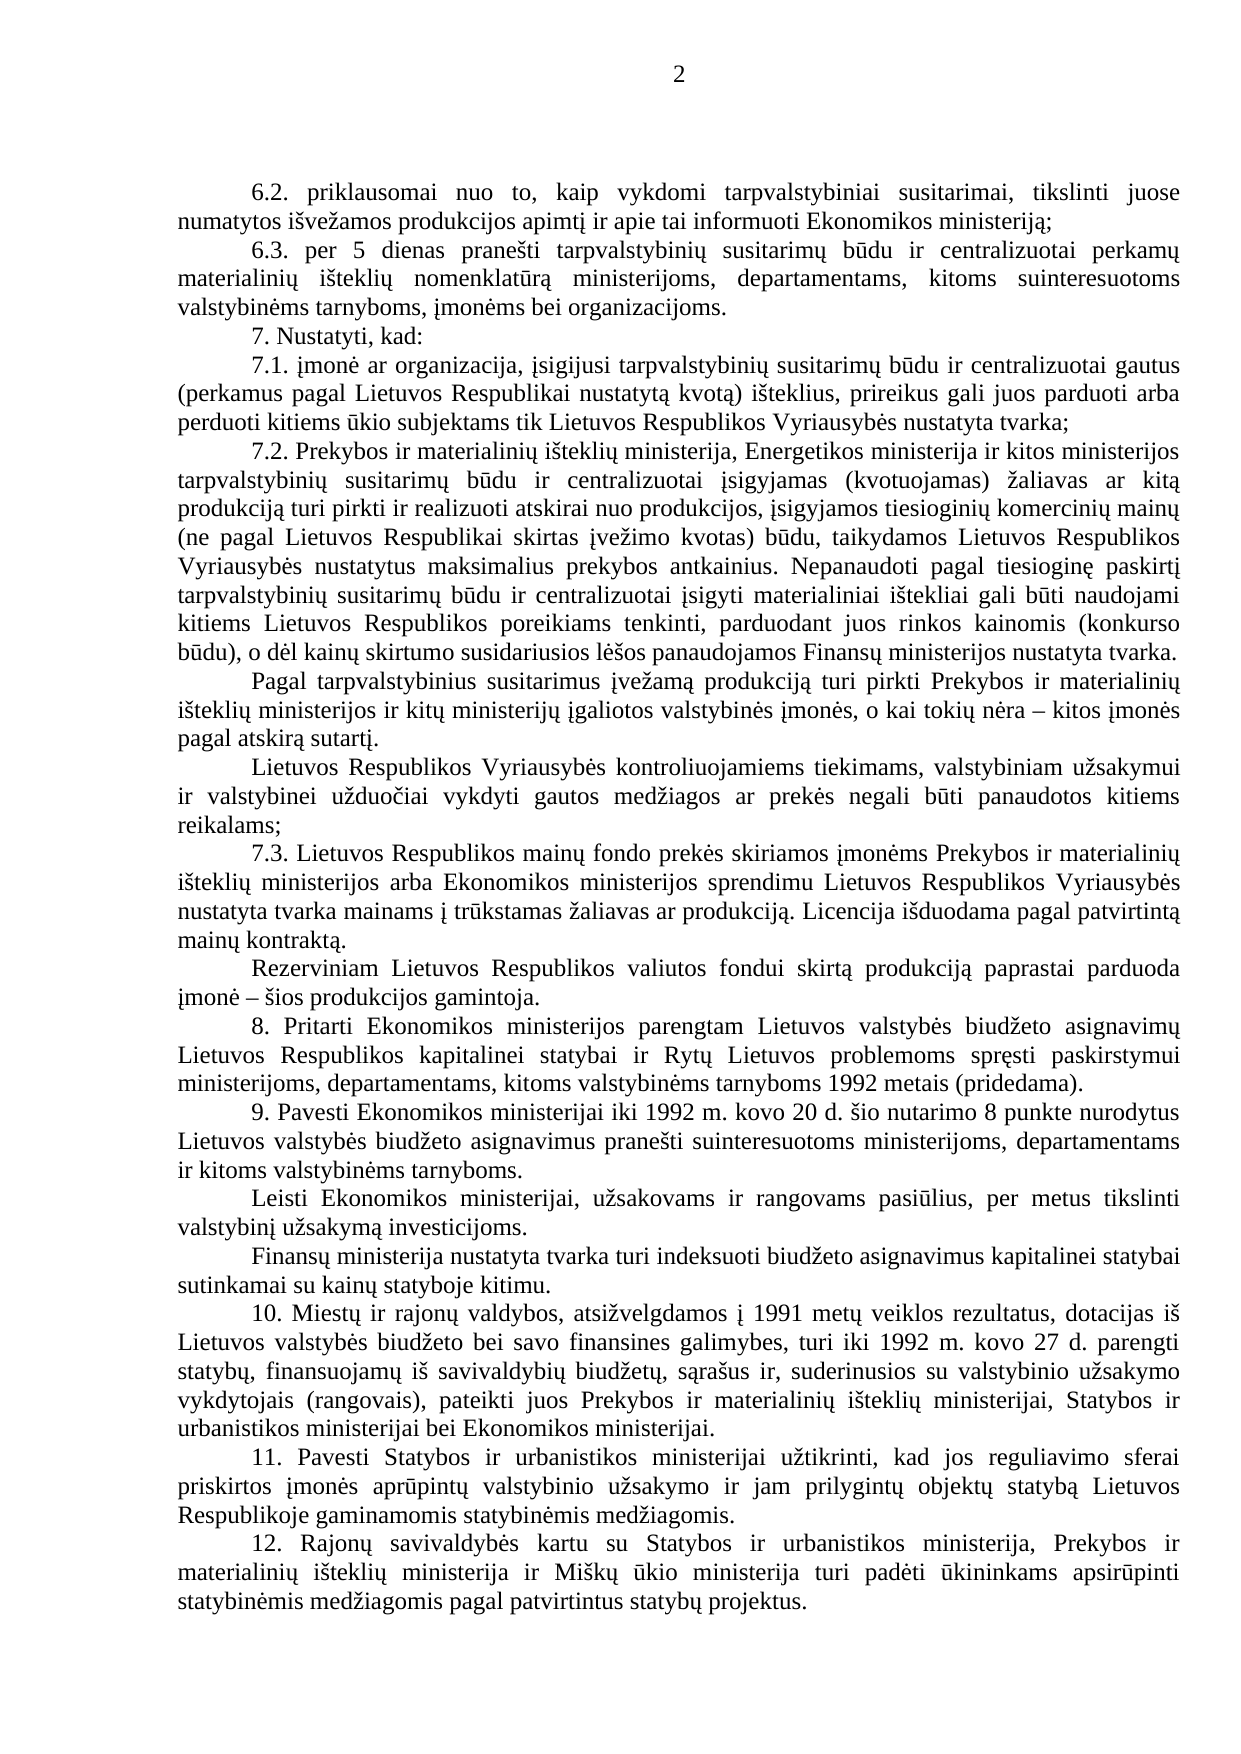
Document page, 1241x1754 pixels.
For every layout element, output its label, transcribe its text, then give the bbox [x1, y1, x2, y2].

text 7.2. Prekybos ir materialinių išteklių ministerija, Energetikos ministerija ir kitos ministerijos tarpvalstybinių susitarimų būdu ir centralizuotai įsigyjamas (kvotuojamas) žaliavas ar kitą produkciją turi pirkti ir realizuoti atskirai nuo produkcijos, įsigyjamos tiesioginių komercinių mainų (ne pagal Lietuvos Respublikai skirtas įvežimo kvotas) būdu, taikydamos Lietuvos Respublikos Vyriausybės nustatytus maksimalius prekybos antkainius. Nepanaudoti pagal tiesioginę paskirtį tarpvalstybinių susitarimų būdu ir centralizuotai įsigyti materialiniai ištekliai gali būti naudojami kitiems Lietuvos Respublikos poreikiams tenkinti, parduodant juos rinkos kainomis (konkurso būdu), o dėl kainų skirtumo susidariusios lėšos panaudojamos Finansų ministerijos nustatyta tvarka. [177, 436, 1181, 666]
text 7. Nustatyti, kad: [177, 321, 1181, 350]
text 7.3. Lietuvos Respublikos mainų fondo prekės skiriamos įmonėms Prekybos ir materialinių išteklių ministerijos arba Ekonomikos ministerijos sprendimu Lietuvos Respublikos Vyriausybės nustatyta tvarka mainams į trūkstamas žaliavas ar produkciją. Licencija išduodama pagal patvirtintą mainų kontraktą. [177, 838, 1181, 953]
text Leisti Ekonomikos ministerijai, užsakovams ir rangovams pasiūlius, per metus tikslinti valstybinį užsakymą investicijoms. [177, 1183, 1181, 1241]
text 11. Pavesti Statybos ir urbanistikos ministerijai užtikrinti, kad jos reguliavimo sferai priskirtos įmonės aprūpintų valstybinio užsakymo ir jam prilygintų objektų statybą Lietuvos Respublikoje gaminamomis statybinėmis medžiagomis. [177, 1442, 1181, 1528]
text 6.2. priklausomai nuo to, kaip vykdomi tarpvalstybiniai susitarimai, tikslinti juose numatytos išvežamos produkcijos apimtį ir apie tai informuoti Ekonomikos ministeriją; [177, 177, 1181, 235]
text 9. Pavesti Ekonomikos ministerijai iki 1992 m. kovo 20 d. šio nutarimo 8 punkte nurodytus Lietuvos valstybės biudžeto asignavimus pranešti suinteresuotoms ministerijoms, departamentams ir kitoms valstybinėms tarnyboms. [177, 1097, 1181, 1183]
text Rezerviniam Lietuvos Respublikos valiutos fondui skirtą produkciją paprastai parduoda įmonė – šios produkcijos gamintoja. [177, 953, 1181, 1011]
text 12. Rajonų savivaldybės kartu su Statybos ir urbanistikos ministerija, Prekybos ir materialinių išteklių ministerija ir Miškų ūkio ministerija turi padėti ūkininkams apsirūpinti statybinėmis medžiagomis pagal patvirtintus statybų projektus. [177, 1528, 1181, 1615]
text 6.3. per 5 dienas pranešti tarpvalstybinių susitarimų būdu ir centralizuotai perkamų materialinių išteklių nomenklatūrą ministerijoms, departamentams, kitoms suinteresuotoms valstybinėms tarnyboms, įmonėms bei organizacijoms. [177, 235, 1181, 321]
text 10. Miestų ir rajonų valdybos, atsižvelgdamos į 1991 metų veiklos rezultatus, dotacijas iš Lietuvos valstybės biudžeto bei savo finansines galimybes, turi iki 1992 m. kovo 27 d. parengti statybų, finansuojamų iš savivaldybių biudžetų, sąrašus ir, suderinusios su valstybinio užsakymo vykdytojais (rangovais), pateikti juos Prekybos ir materialinių išteklių ministerijai, Statybos ir urbanistikos ministerijai bei Ekonomikos ministerijai. [177, 1298, 1181, 1442]
text 7.1. įmonė ar organizacija, įsigijusi tarpvalstybinių susitarimų būdu ir centralizuotai gautus (perkamus pagal Lietuvos Respublikai nustatytą kvotą) išteklius, prireikus gali juos parduoti arba perduoti kitiems ūkio subjektams tik Lietuvos Respublikos Vyriausybės nustatyta tvarka; [177, 350, 1181, 436]
text Lietuvos Respublikos Vyriausybės kontroliuojamiems tiekimams, valstybiniam užsakymui ir valstybinei užduočiai vykdyti gautos medžiagos ar prekės negali būti panaudotos kitiems reikalams; [177, 752, 1181, 838]
text 8. Pritarti Ekonomikos ministerijos parengtam Lietuvos valstybės biudžeto asignavimų Lietuvos Respublikos kapitalinei statybai ir Rytų Lietuvos problemoms spręsti paskirstymui ministerijoms, departamentams, kitoms valstybinėms tarnyboms 1992 metais (pridedama). [177, 1011, 1181, 1097]
text Finansų ministerija nustatyta tvarka turi indeksuoti biudžeto asignavimus kapitalinei statybai sutinkamai su kainų statyboje kitimu. [177, 1241, 1181, 1298]
text Pagal tarpvalstybinius susitarimus įvežamą produkciją turi pirkti Prekybos ir materialinių išteklių ministerijos ir kitų ministerijų įgaliotos valstybinės įmonės, o kai tokių nėra – kitos įmonės pagal atskirą sutartį. [177, 666, 1181, 752]
